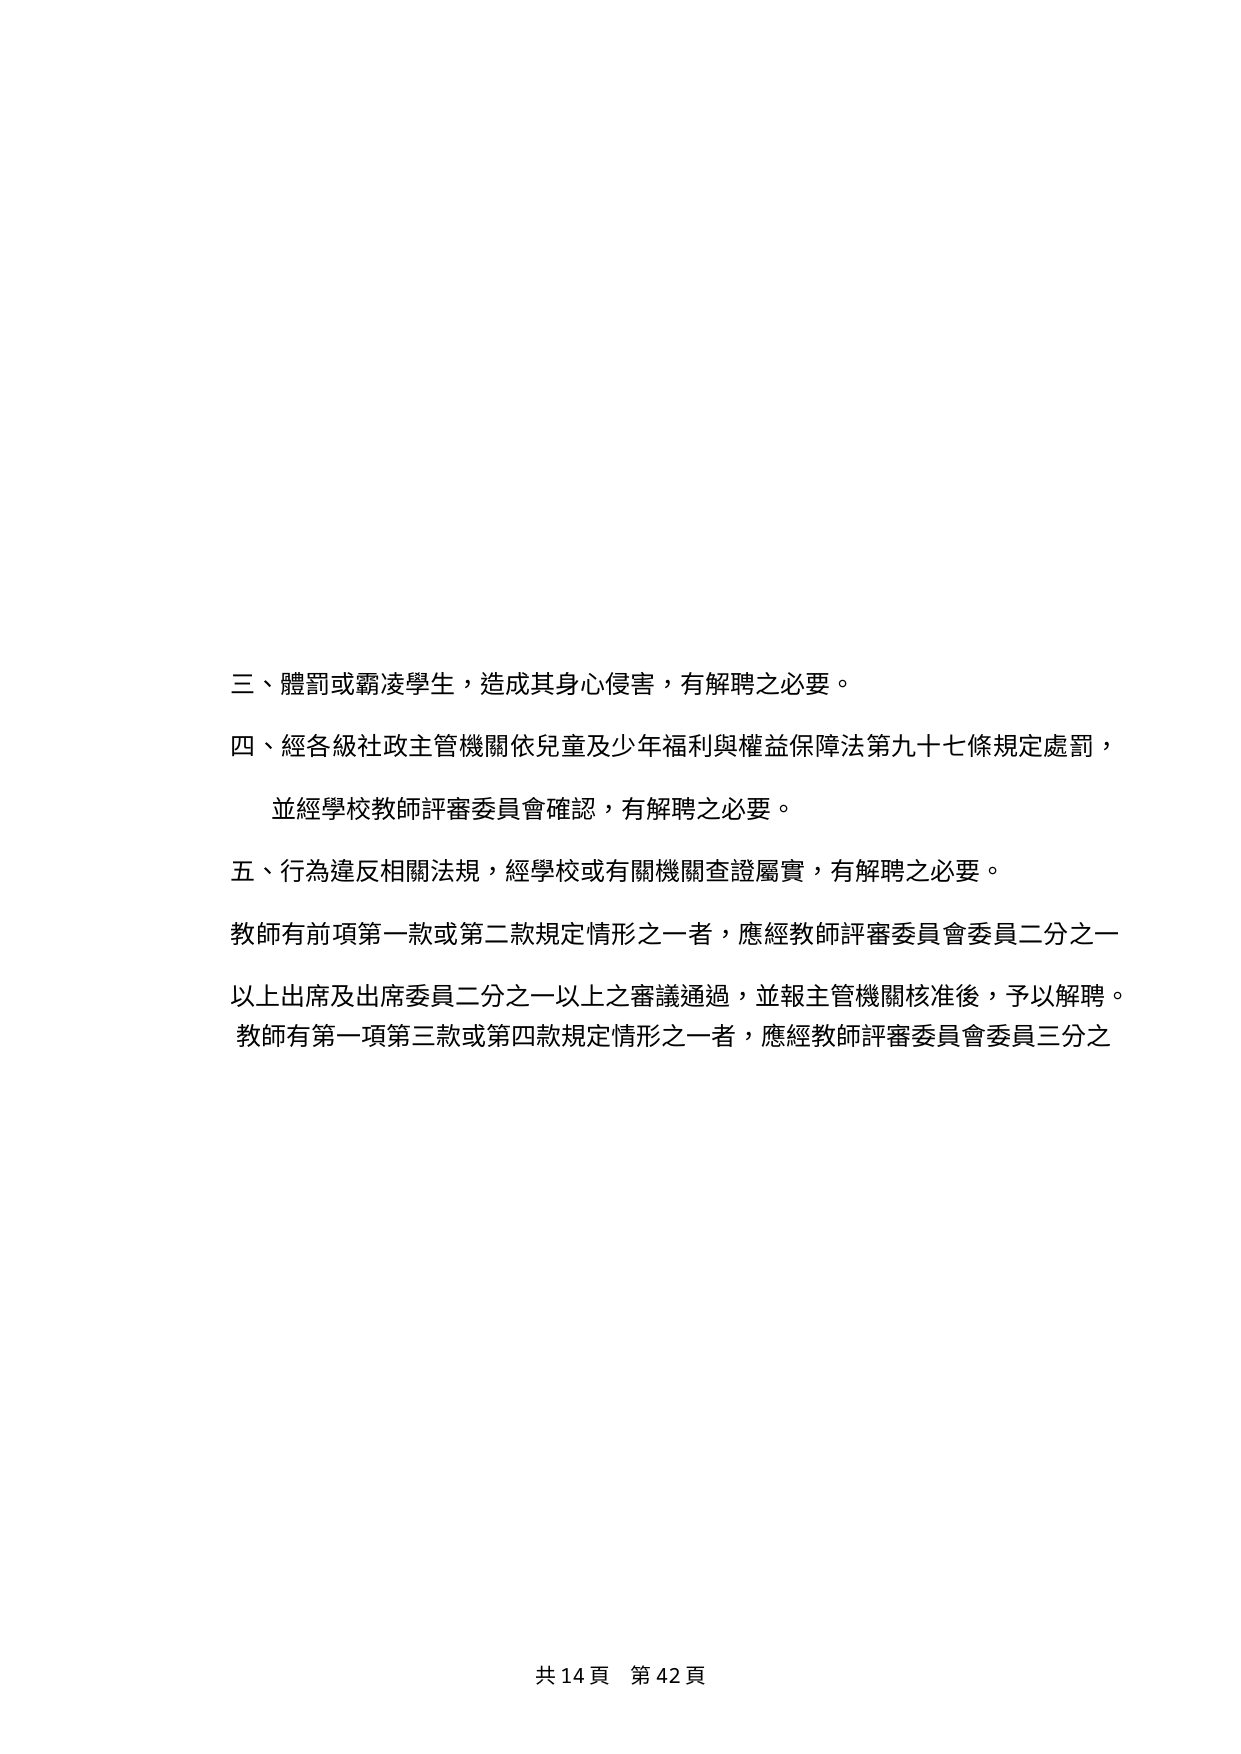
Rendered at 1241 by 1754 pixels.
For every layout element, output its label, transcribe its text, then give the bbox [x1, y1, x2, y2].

text 四、經各級社政主管機關依兒童及少年福利與權益保障法第九十七條規定處罰，並經學校教師評審委員會確認，有解聘之必要。 [230, 703, 1122, 828]
text 三、體罰或霸凌學生，造成其身心侵害，有解聘之必要。 [230, 641, 1122, 703]
text 教師有前項第一款或第二款規定情形之一者，應經教師評審委員會委員二分之一以上出席及出席委員二分之一以上之審議通過，並報主管機關核准後，予以解聘。 [230, 891, 1122, 1016]
text 教師有第一項第三款或第四款規定情形之一者，應經教師評審委員會委員三分之 [236, 1016, 1122, 1053]
text 五、行為違反相關法規，經學校或有關機關查證屬實，有解聘之必要。 [230, 828, 1122, 891]
